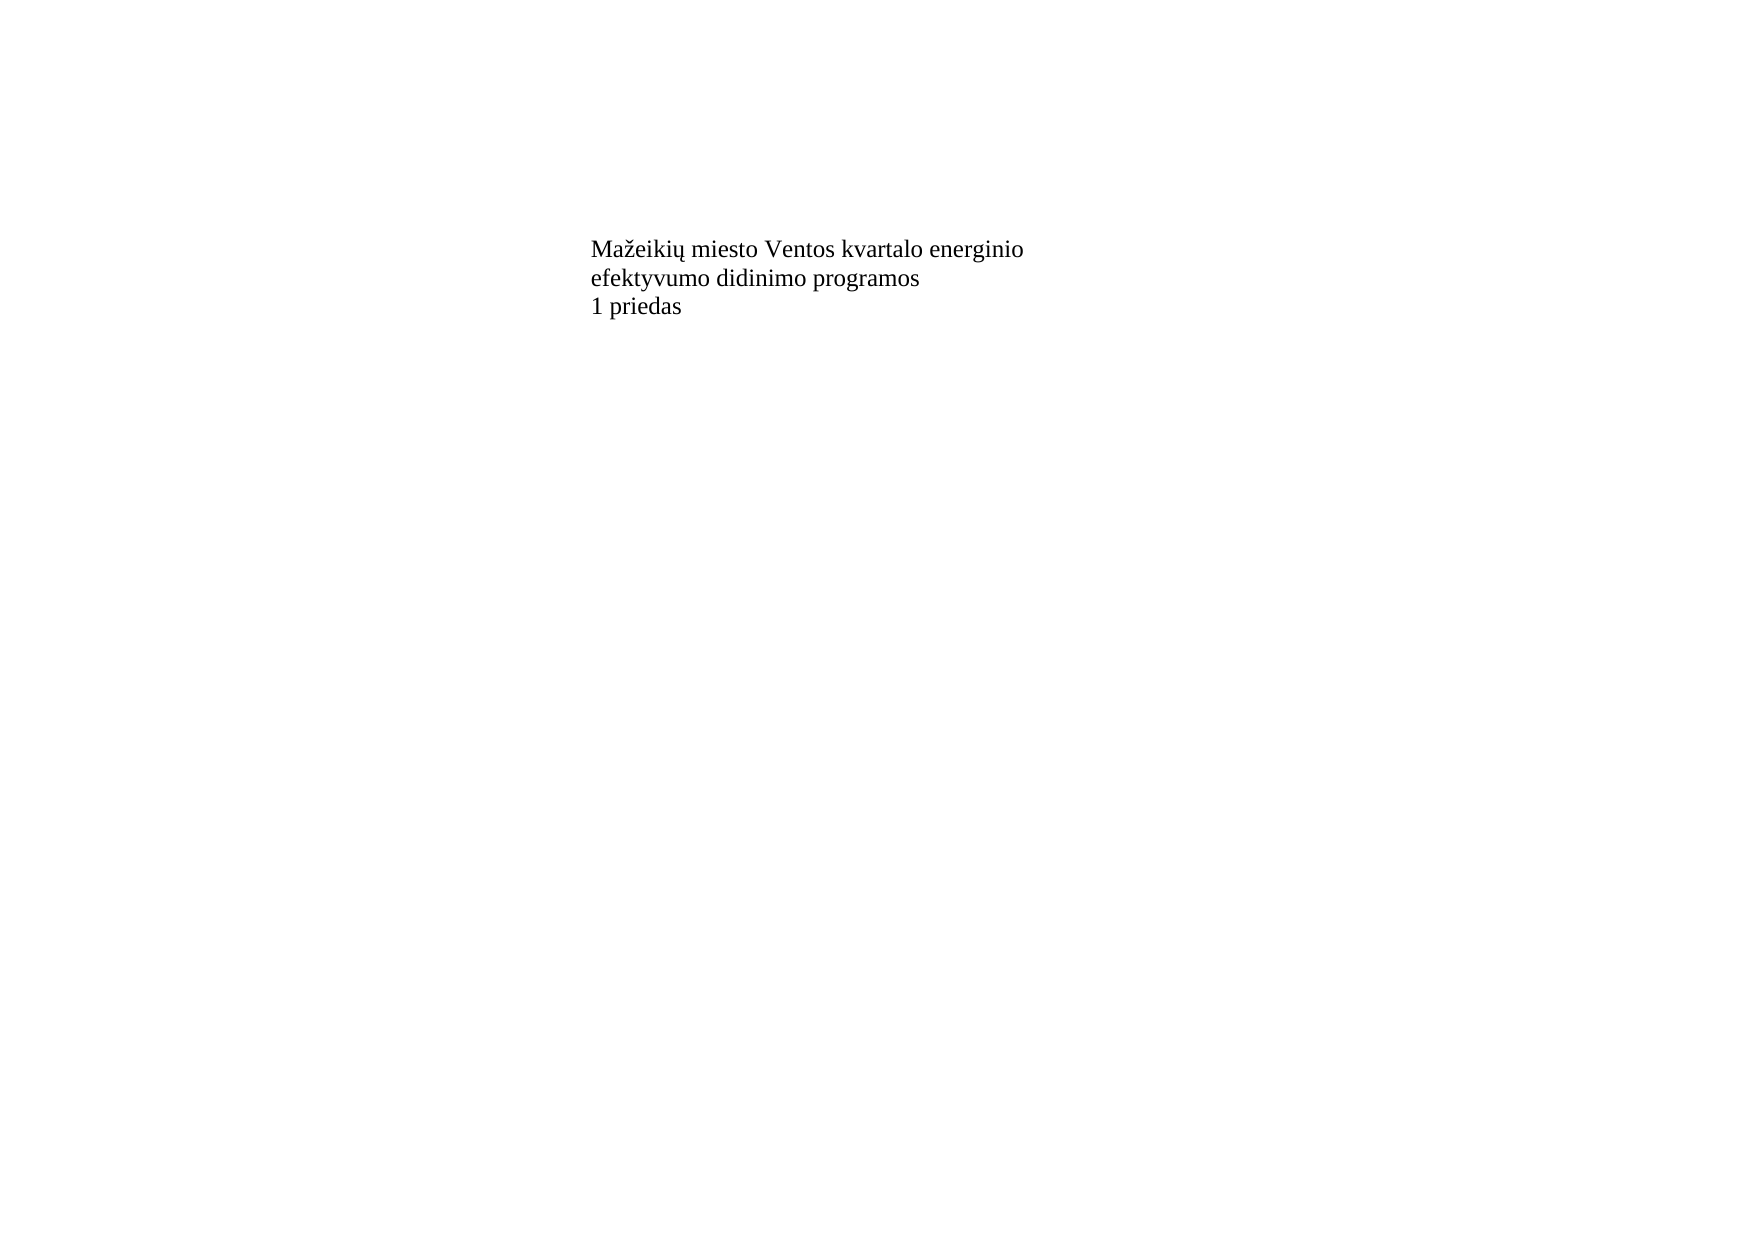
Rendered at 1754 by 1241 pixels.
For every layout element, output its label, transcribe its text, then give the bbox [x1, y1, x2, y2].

text efektyvumo didinimo programos [59, 263, 1695, 291]
text 1 priedas [59, 291, 1695, 320]
text Mažeikių miesto Ventos kvartalo energinio [59, 234, 1695, 263]
